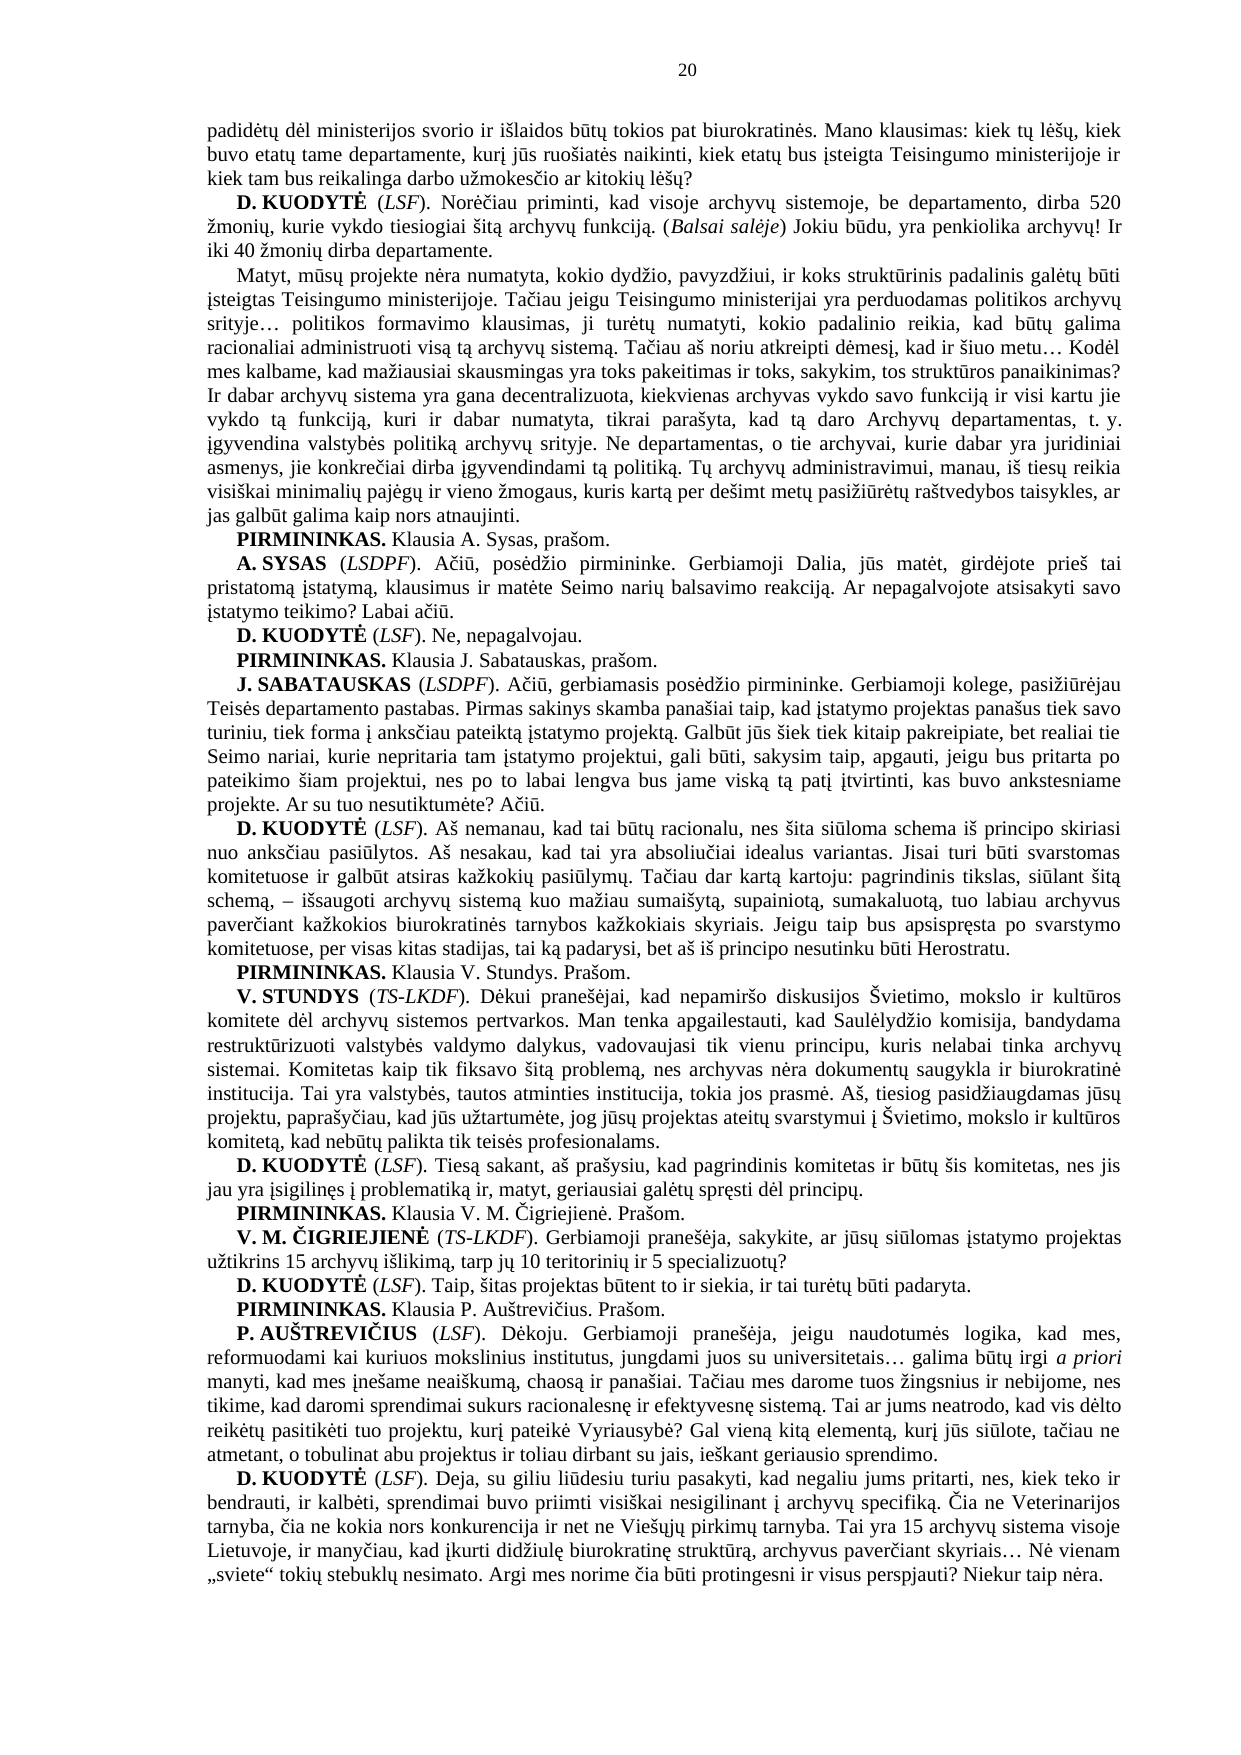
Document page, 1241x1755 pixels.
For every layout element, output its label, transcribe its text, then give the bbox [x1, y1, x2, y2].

text PIRMININKAS. Klausia P. Auštrevičius. Prašom. [207, 1297, 1122, 1321]
text V. STUNDYS (TS-LKDF). Dėkui pranešėjai, kad nepamiršo diskusijos Švietimo, mokslo ir kultūros komitete dėl archyvų sistemos pertvarkos. Man tenka apgailestauti, kad Saulėlydžio komisija, bandydama restruktūrizuoti valstybės valdymo dalykus, vadovaujasi tik vienu principu, kuris nelabai tinka archyvų sistemai. Komitetas kaip tik fiksavo šitą problemą, nes archyvas nėra dokumentų saugykla ir biurokratinė institucija. Tai yra valstybės, tautos atminties institucija, tokia jos prasmė. Aš, tiesiog pasidžiaugdamas jūsų projektu, paprašyčiau, kad jūs užtartumėte, jog jūsų projektas ateitų svarstymui į Švietimo, mokslo ir kultūros komitetą, kad nebūtų palikta tik teisės profesionalams. [207, 984, 1122, 1153]
text V. M. ČIGRIEJIENĖ (TS-LKDF). Gerbiamoji pranešėja, sakykite, ar jūsų siūlomas įstatymo projektas užtikrins 15 archyvų išlikimą, tarp jų 10 teritorinių ir 5 specializuotų? [207, 1225, 1122, 1273]
text padidėtų dėl ministerijos svorio ir išlaidos būtų tokios pat biurokratinės. Mano klausimas: kiek tų lėšų, kiek buvo etatų tame departamente, kurį jūs ruošiatės naikinti, kiek etatų bus įsteigta Teisingumo ministerijoje ir kiek tam bus reikalinga darbo užmokesčio ar kitokių lėšų? [207, 118, 1122, 190]
text PIRMININKAS. Klausia V. Stundys. Prašom. [207, 960, 1122, 984]
text A. SYSAS (LSDPF). Ačiū, posėdžio pirmininke. Gerbiamoji Dalia, jūs matėt, girdėjote prieš tai pristatomą įstatymą, klausimus ir matėte Seimo narių balsavimo reakciją. Ar nepagalvojote atsisakyti savo įstatymo teikimo? Labai ačiū. [207, 551, 1122, 623]
text PIRMININKAS. Klausia A. Sysas, prašom. [207, 527, 1122, 551]
text PIRMININKAS. Klausia J. Sabatauskas, prašom. [207, 647, 1122, 672]
text Matyt, mūsų projekte nėra numatyta, kokio dydžio, pavyzdžiui, ir koks struktūrinis padalinis galėtų būti įsteigtas Teisingumo ministerijoje. Tačiau jeigu Teisingumo ministerijai yra perduodamas politikos archyvų srityje… politikos formavimo klausimas, ji turėtų numatyti, kokio padalinio reikia, kad būtų galima racionaliai administruoti visą tą archyvų sistemą. Tačiau aš noriu atkreipti dėmesį, kad ir šiuo metu… Kodėl mes kalbame, kad mažiausiai skausmingas yra toks pakeitimas ir toks, sakykim, tos struktūros panaikinimas? Ir dabar archyvų sistema yra gana decentralizuota, kiekvienas archyvas vykdo savo funkciją ir visi kartu jie vykdo tą funkciją, kuri ir dabar numatyta, tikrai parašyta, kad tą daro Archyvų departamentas, t. y. įgyvendina valstybės politiką archyvų srityje. Ne departamentas, o tie archyvai, kurie dabar yra juridiniai asmenys, jie konkrečiai dirba įgyvendindami tą politiką. Tų archyvų administravimui, manau, iš tiesų reikia visiškai minimalių pajėgų ir vieno žmogaus, kuris kartą per dešimt metų pasižiūrėtų raštvedybos taisykles, ar jas galbūt galima kaip nors atnaujinti. [207, 262, 1122, 527]
text J. SABATAUSKAS (LSDPF). Ačiū, gerbiamasis posėdžio pirmininke. Gerbiamoji kolege, pasižiūrėjau Teisės departamento pastabas. Pirmas sakinys skamba panašiai taip, kad įstatymo projektas panašus tiek savo turiniu, tiek forma į anksčiau pateiktą įstatymo projektą. Galbūt jūs šiek tiek kitaip pakreipiate, bet realiai tie Seimo nariai, kurie nepritaria tam įstatymo projektui, gali būti, sakysim taip, apgauti, jeigu bus pritarta po pateikimo šiam projektui, nes po to labai lengva bus jame viską tą patį įtvirtinti, kas buvo ankstesniame projekte. Ar su tuo nesutiktumėte? Ačiū. [207, 672, 1122, 816]
text D. KUODYTĖ (LSF). Norėčiau priminti, kad visoje archyvų sistemoje, be departamento, dirba 520 žmonių, kurie vykdo tiesiogiai šitą archyvų funkciją. (Balsai salėje) Jokiu būdu, yra penkiolika archyvų! Ir iki 40 žmonių dirba departamente. [207, 190, 1122, 262]
text D. KUODYTĖ (LSF). Tiesą sakant, aš prašysiu, kad pagrindinis komitetas ir būtų šis komitetas, nes jis jau yra įsigilinęs į problematiką ir, matyt, geriausiai galėtų spręsti dėl principų. [207, 1153, 1122, 1201]
text D. KUODYTĖ (LSF). Taip, šitas projektas būtent to ir siekia, ir tai turėtų būti padaryta. [207, 1273, 1122, 1297]
text PIRMININKAS. Klausia V. M. Čigriejienė. Prašom. [207, 1201, 1122, 1225]
text D. KUODYTĖ (LSF). Aš nemanau, kad tai būtų racionalu, nes šita siūloma schema iš principo skiriasi nuo anksčiau pasiūlytos. Aš nesakau, kad tai yra absoliučiai idealus variantas. Jisai turi būti svarstomas komitetuose ir galbūt atsiras kažkokių pasiūlymų. Tačiau dar kartą kartoju: pagrindinis tikslas, siūlant šitą schemą, – išsaugoti archyvų sistemą kuo mažiau sumaišytą, supainiotą, sumakaluotą, tuo labiau archyvus paverčiant kažkokios biurokratinės tarnybos kažkokiais skyriais. Jeigu taip bus apsispręsta po svarstymo komitetuose, per visas kitas stadijas, tai ką padarysi, bet aš iš principo nesutinku būti Herostratu. [207, 816, 1122, 960]
text D. KUODYTĖ (LSF). Ne, nepagalvojau. [207, 623, 1122, 647]
text D. KUODYTĖ (LSF). Deja, su giliu liūdesiu turiu pasakyti, kad negaliu jums pritarti, nes, kiek teko ir bendrauti, ir kalbėti, sprendimai buvo priimti visiškai nesigilinant į archyvų specifiką. Čia ne Veterinarijos tarnyba, čia ne kokia nors konkurencija ir net ne Viešųjų pirkimų tarnyba. Tai yra 15 archyvų sistema visoje Lietuvoje, ir manyčiau, kad įkurti didžiulę biurokratinę struktūrą, archyvus paverčiant skyriais… Nė vienam „sviete“ tokių stebuklų nesimato. Argi mes norime čia būti protingesni ir visus perspjauti? Niekur taip nėra. [207, 1466, 1122, 1586]
text P. AUŠTREVIČIUS (LSF). Dėkoju. Gerbiamoji pranešėja, jeigu naudotumės logika, kad mes, reformuodami kai kuriuos mokslinius institutus, jungdami juos su universitetais… galima būtų irgi a priori manyti, kad mes įnešame neaiškumą, chaosą ir panašiai. Tačiau mes darome tuos žingsnius ir nebijome, nes tikime, kad daromi sprendimai sukurs racionalesnę ir efektyvesnę sistemą. Tai ar jums neatrodo, kad vis dėlto reikėtų pasitikėti tuo projektu, kurį pateikė Vyriausybė? Gal vieną kitą elementą, kurį jūs siūlote, tačiau ne atmetant, o tobulinat abu projektus ir toliau dirbant su jais, ieškant geriausio sprendimo. [207, 1321, 1122, 1466]
